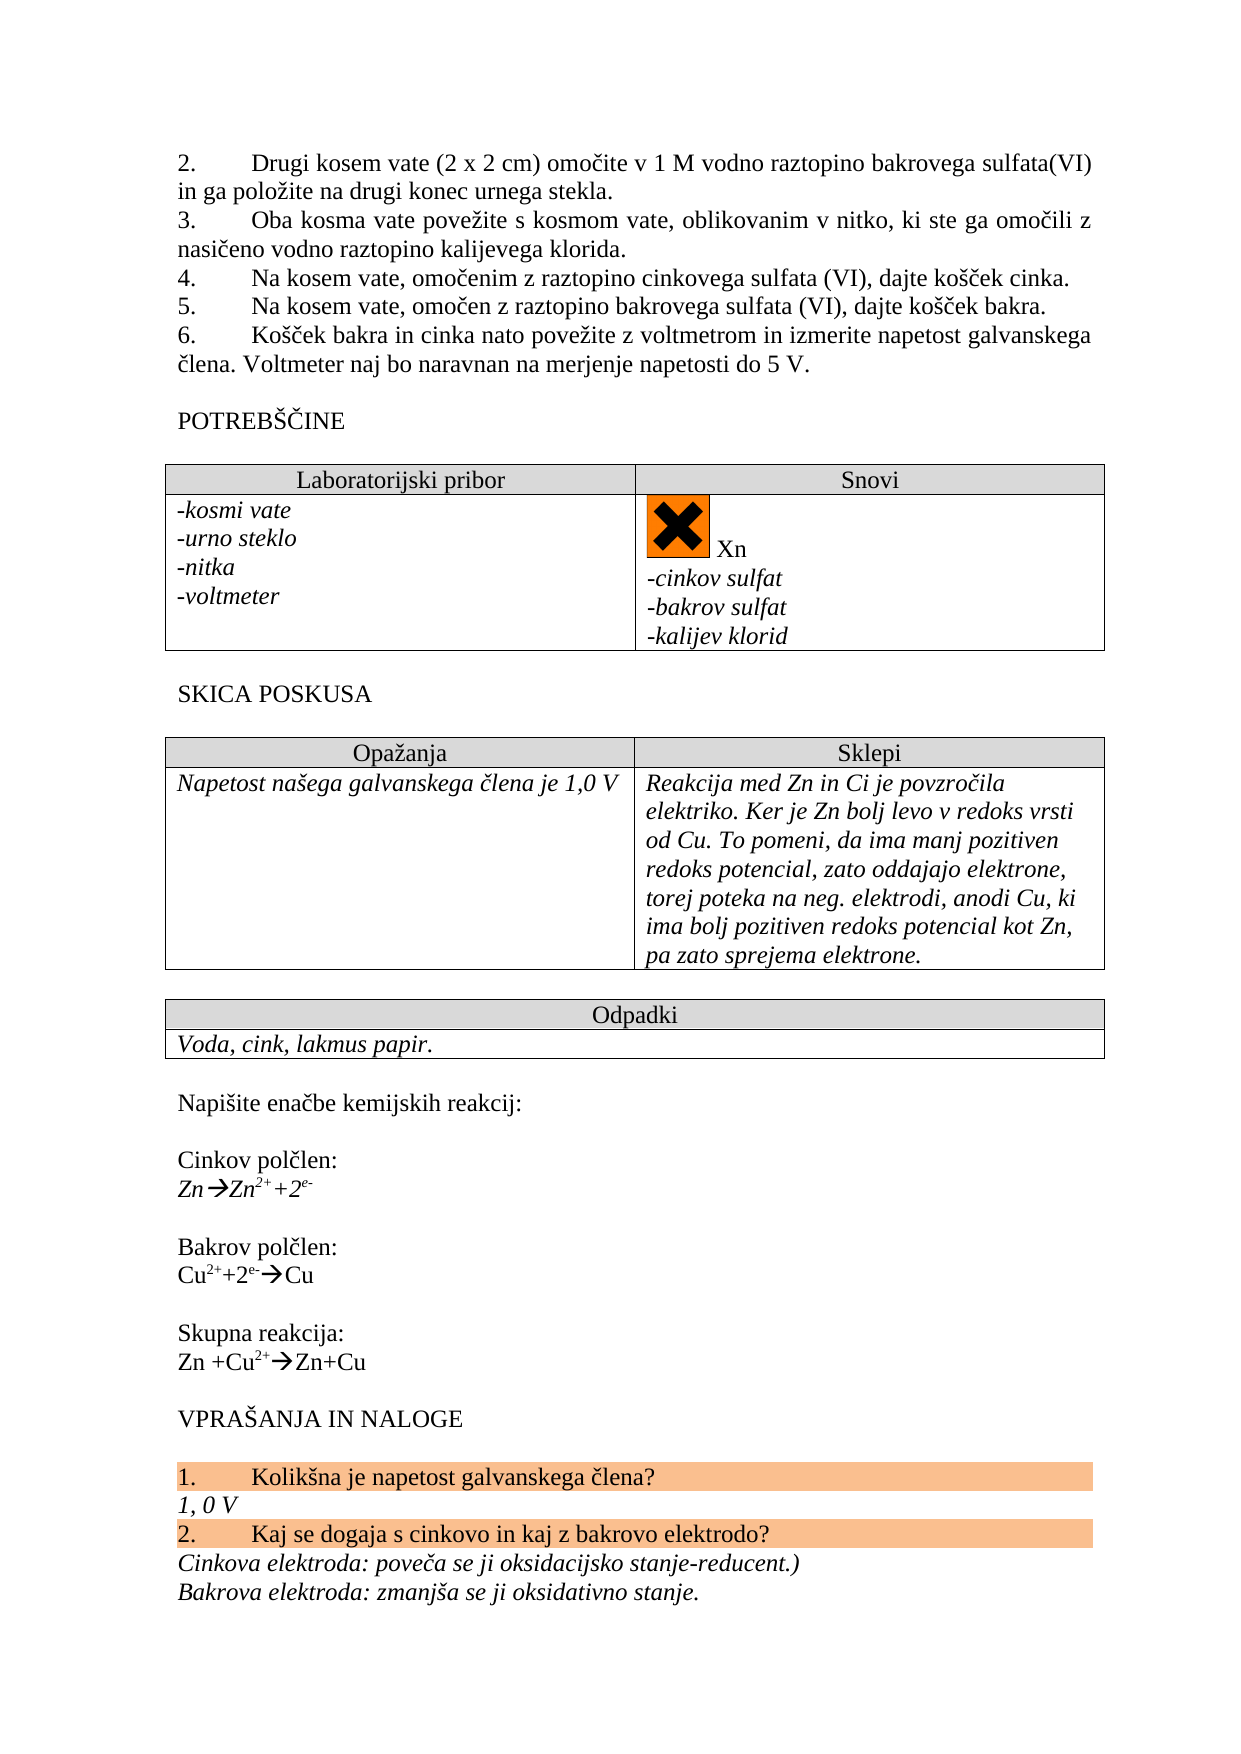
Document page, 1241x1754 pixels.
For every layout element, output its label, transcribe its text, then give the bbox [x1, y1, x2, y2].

list Drugi kosem vate (2 x 2 cm) omočite v 1 M vodno raztopino bakrovega sulfata(VI) in ga položite na drugi konec urnega stekla. [177, 148, 1093, 205]
text ZnZn2++2e- [177, 1174, 1093, 1203]
text Cinkova elektroda: poveča se ji oksidacijsko stanje-reducent.) [177, 1548, 1093, 1577]
table_header Sklepi [635, 738, 1104, 767]
text 1, 0 V [177, 1491, 1093, 1519]
list Na kosem vate, omočen z raztopino bakrovega sulfata (VI), dajte košček bakra. [177, 291, 1093, 320]
text Bakrova elektroda: zmanjša se ji oksidativno stanje. [177, 1577, 1093, 1606]
table_cell Xn -cinkov sulfat -bakrov sulfat -kalijev klorid [636, 495, 1104, 649]
text Bakrov polčlen: [177, 1232, 1093, 1261]
text Napišite enačbe kemijskih reakcij: [177, 1088, 1093, 1117]
text Zn +Cu2+Zn+Cu [177, 1347, 1093, 1376]
list Kaj se dogaja s cinkovo in kaj z bakrovo elektrodo? [177, 1519, 1093, 1548]
table_cell Napetost našega galvanskega člena je 1,0 V [166, 768, 634, 969]
list Na kosem vate, omočenim z raztopino cinkovega sulfata (VI), dajte košček cinka. [177, 263, 1093, 291]
table_cell Voda, cink, lakmus papir. [166, 1030, 1104, 1058]
text Cu2++2e-Cu [177, 1261, 1093, 1289]
picture [646, 494, 710, 558]
table_header Snovi [636, 465, 1104, 494]
text Skupna reakcija: [177, 1318, 1093, 1347]
list Oba kosma vate povežite s kosmom vate, oblikovanim v nitko, ki ste ga omočili z nasičeno vodno raztopino kalijevega klorida. [177, 205, 1093, 263]
table_header Opažanja [166, 738, 634, 767]
table_cell Reakcija med Zn in Ci je povzročila elektriko. Ker je Zn bolj levo v redoks vrsti od Cu. To pomeni, da ima manj pozitiven redoks potencial, zato oddajajo elektrone, torej poteka na neg. elektrodi, anodi Cu, ki ima bolj pozitiven redoks potencial kot Zn, pa zato sprejema elektrone. [635, 768, 1104, 969]
text POTREBŠČINE [177, 406, 1093, 435]
list Košček bakra in cinka nato povežite z voltmetrom in izmerite napetost galvanskega člena. Voltmeter naj bo naravnan na merjenje napetosti do 5 V. [177, 320, 1093, 378]
table_cell -kosmi vate -urno steklo -nitka -voltmeter [166, 495, 635, 649]
text SKICA POSKUSA [177, 679, 1093, 708]
table_header Odpadki [166, 1000, 1104, 1028]
text VPRAŠANJA IN NALOGE [177, 1404, 1093, 1433]
table_header Laboratorijski pribor [166, 465, 635, 494]
text Cinkov polčlen: [177, 1146, 1093, 1174]
list Kolikšna je napetost galvanskega člena? [177, 1462, 1093, 1491]
